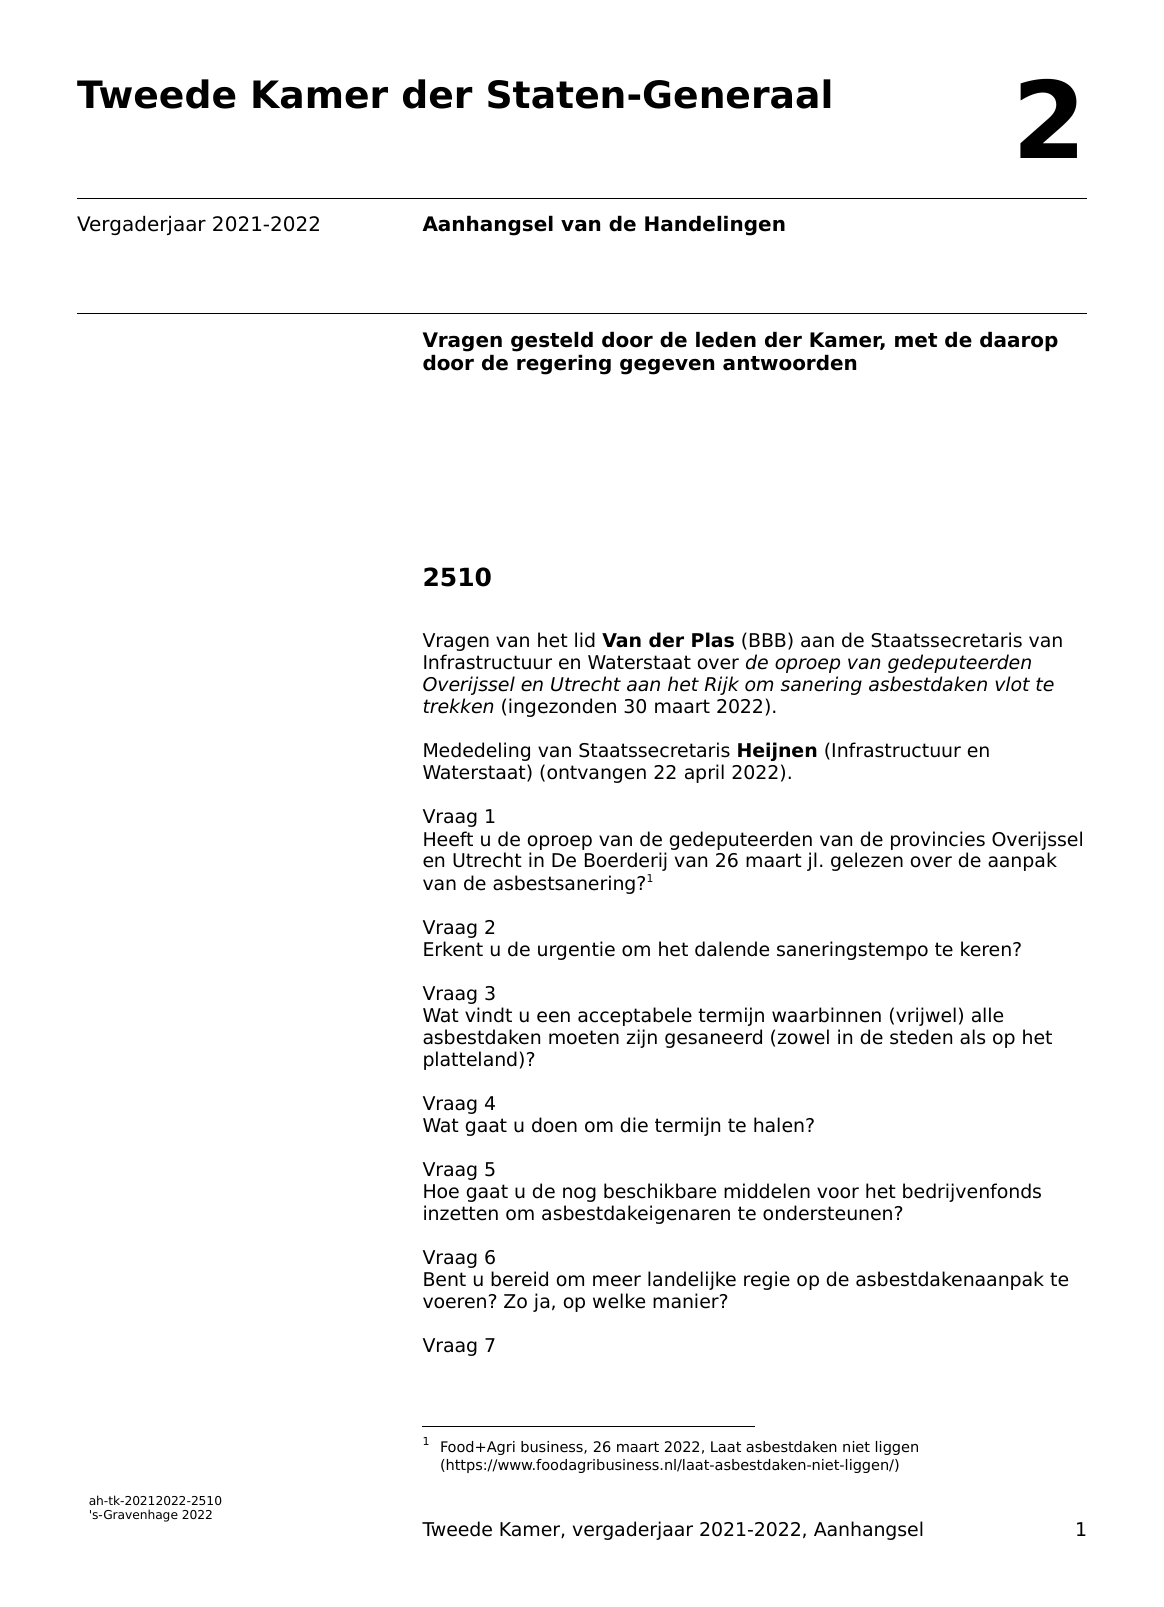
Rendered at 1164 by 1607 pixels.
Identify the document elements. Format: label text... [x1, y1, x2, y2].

text Wat vindt u een acceptabele termijn waarbinnen (vrijwel) alle asbestdaken moeten zijn gesaneerd (zowel in de steden als op het platteland)? [422, 1005, 1087, 1071]
text Mededeling van Staatssecretaris Heijnen (Infrastructuur en Waterstaat) (ontvangen 22 april 2022). [422, 740, 1087, 784]
text Food+Agri business, 26 maart 2022, Laat asbestdaken niet liggen (https://www.foodagribusiness.nl/laat-asbestdaken-niet-liggen/) [422, 1435, 1087, 1474]
text 2510 [422, 563, 1087, 592]
text Vragen van het lid Van der Plas (BBB) aan de Staatssecretaris van Infrastructuur en Waterstaat over de oproep van gedeputeerden Overijssel en Utrecht aan het Rijk om sanering asbestdaken vlot te trekken (ingezonden 30 maart 2022). [422, 630, 1087, 718]
table_header Tweede Kamer der Staten-Generaal [77, 59, 886, 198]
text Hoe gaat u de nog beschikbare middelen voor het bedrijvenfonds inzetten om asbestdakeigenaren te ondersteunen? [422, 1181, 1087, 1225]
text ah-tk-20212022-2510 [88, 1494, 323, 1508]
table_cell Vragen gesteld door de leden der Kamer, met de daarop door de regering gegeven antwoorden [422, 314, 1087, 375]
text Vraag 7 [422, 1335, 1087, 1357]
table_cell Aanhangsel van de Handelingen [422, 199, 1087, 313]
text 's-Gravenhage 2022 [88, 1508, 323, 1522]
text Vraag 4 [422, 1093, 1087, 1115]
table_cell Vergaderjaar 2021-2022 [77, 199, 422, 313]
text Vraag 5 [422, 1159, 1087, 1181]
text Wat gaat u doen om die termijn te halen? [422, 1115, 1087, 1137]
text Erkent u de urgentie om het dalende saneringstempo te keren? [422, 938, 1087, 961]
text Bent u bereid om meer landelijke regie op de asbestdakenaanpak te voeren? Zo ja, op welke manier? [422, 1269, 1087, 1313]
table_header 2 [886, 59, 1087, 198]
text Vraag 3 [422, 983, 1087, 1005]
text Vraag 1 [422, 806, 1087, 828]
text Heeft u de oproep van de gedeputeerden van de provincies Overijssel en Utrecht in De Boerderij van 26 maart jl. gelezen over de aanpak van de asbestsanering? [422, 828, 1087, 894]
text Vraag 6 [422, 1247, 1087, 1269]
table_cell [77, 314, 422, 375]
text Vraag 2 [422, 917, 1087, 938]
